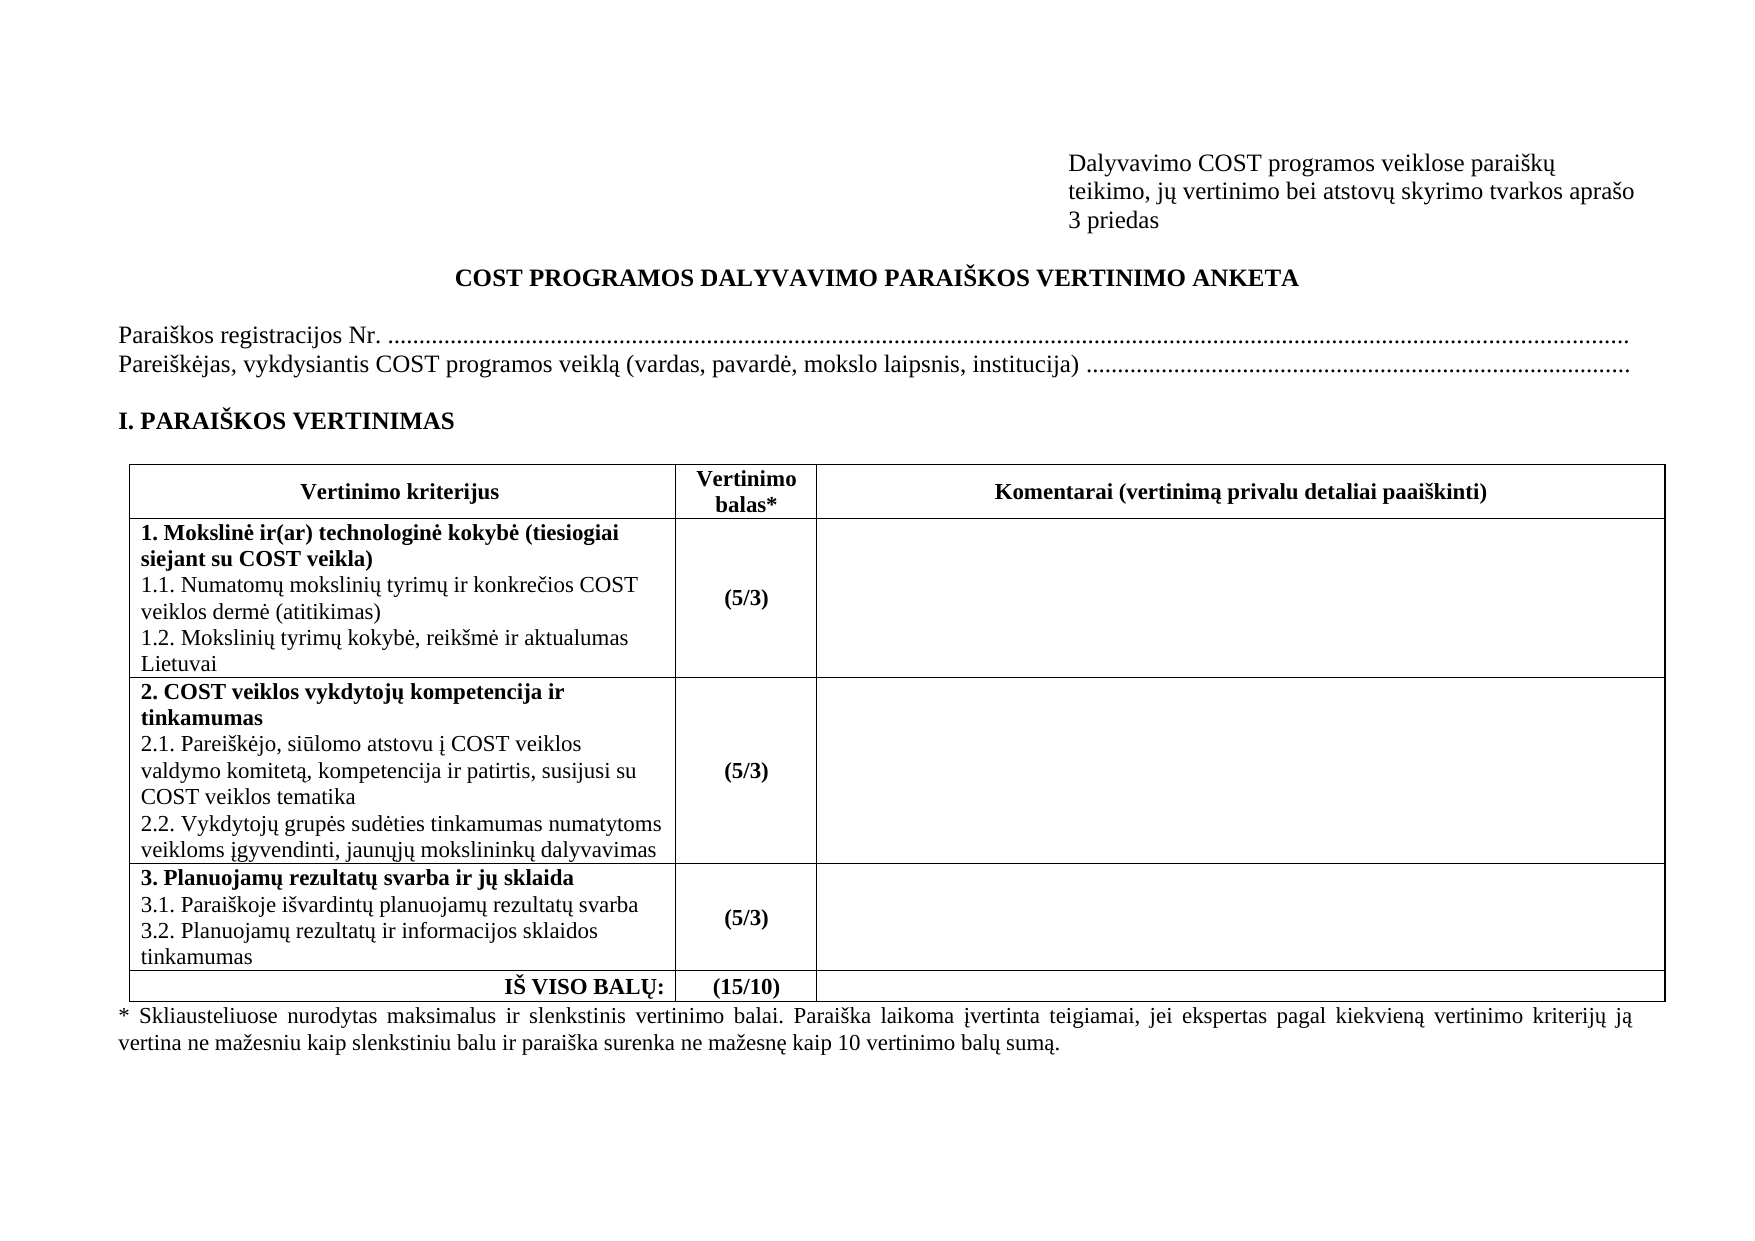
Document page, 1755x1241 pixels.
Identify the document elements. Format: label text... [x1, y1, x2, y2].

table_cell (5/3) [676, 864, 816, 970]
table_header Komentarai (vertinimą privalu detaliai paaiškinti) [817, 465, 1664, 518]
table_cell [817, 519, 1664, 677]
text Dalyvavimo COST programos veiklose paraiškų teikimo, jų vertinimo bei atstovų skyrimo tvarkos aprašo [1068, 148, 1636, 205]
table_header Vertinimo kriterijus [130, 465, 675, 518]
table_cell 1. Mokslinė ir(ar) technologinė kokybė (tiesiogiai siejant su COST veikla) 1.1. Numatomų mokslinių tyrimų ir konkrečios COST veiklos dermė (atitikimas) 1.2. Mokslinių tyrimų kokybė, reikšmė ir aktualumas Lietuvai [130, 519, 675, 677]
table_cell (15/10) [676, 971, 816, 1001]
table_header Vertinimo balas* [676, 465, 816, 518]
table_cell 3. Planuojamų rezultatų svarba ir jų sklaida 3.1. Paraiškoje išvardintų planuojamų rezultatų svarba 3.2. Planuojamų rezultatų ir informacijos sklaidos tinkamumas [130, 864, 675, 970]
table_cell [817, 971, 1664, 1001]
table_cell [817, 678, 1664, 863]
text Pareiškėjas, vykdysiantis COST programos veiklą (vardas, pavardė, mokslo laipsnis, institucija) [118, 349, 1636, 378]
text * Skliausteliuose nurodytas maksimalus ir slenkstinis vertinimo balai. Paraiška laikoma įvertinta teigiamai, jei ekspertas pagal kiekvieną vertinimo kriterijų ją vertina ne mažesniu kaip slenkstiniu balu ir paraiška surenka ne mažesnę kaip 10 vertinimo balų sumą. [118, 1002, 1636, 1055]
table_cell (5/3) [676, 678, 816, 863]
table_cell (5/3) [676, 519, 816, 677]
table_cell 2. COST veiklos vykdytojų kompetencija ir tinkamumas 2.1. Pareiškėjo, siūlomo atstovu į COST veiklos valdymo komitetą, kompetencija ir patirtis, susijusi su COST veiklos tematika 2.2. Vykdytojų grupės sudėties tinkamumas numatytoms veikloms įgyvendinti, jaunųjų mokslininkų dalyvavimas [130, 678, 675, 863]
text Paraiškos registracijos Nr. [118, 320, 1636, 349]
text COST PROGRAMOS DALYVAVIMO PARAIŠKOS VERTINIMO ANKETA [118, 263, 1636, 291]
text I. PARAIŠKOS VERTINIMAS [118, 406, 1636, 435]
table_cell IŠ VISO BALŲ: [130, 971, 675, 1001]
text 3 priedas [1068, 205, 1636, 234]
table_cell [817, 864, 1664, 970]
